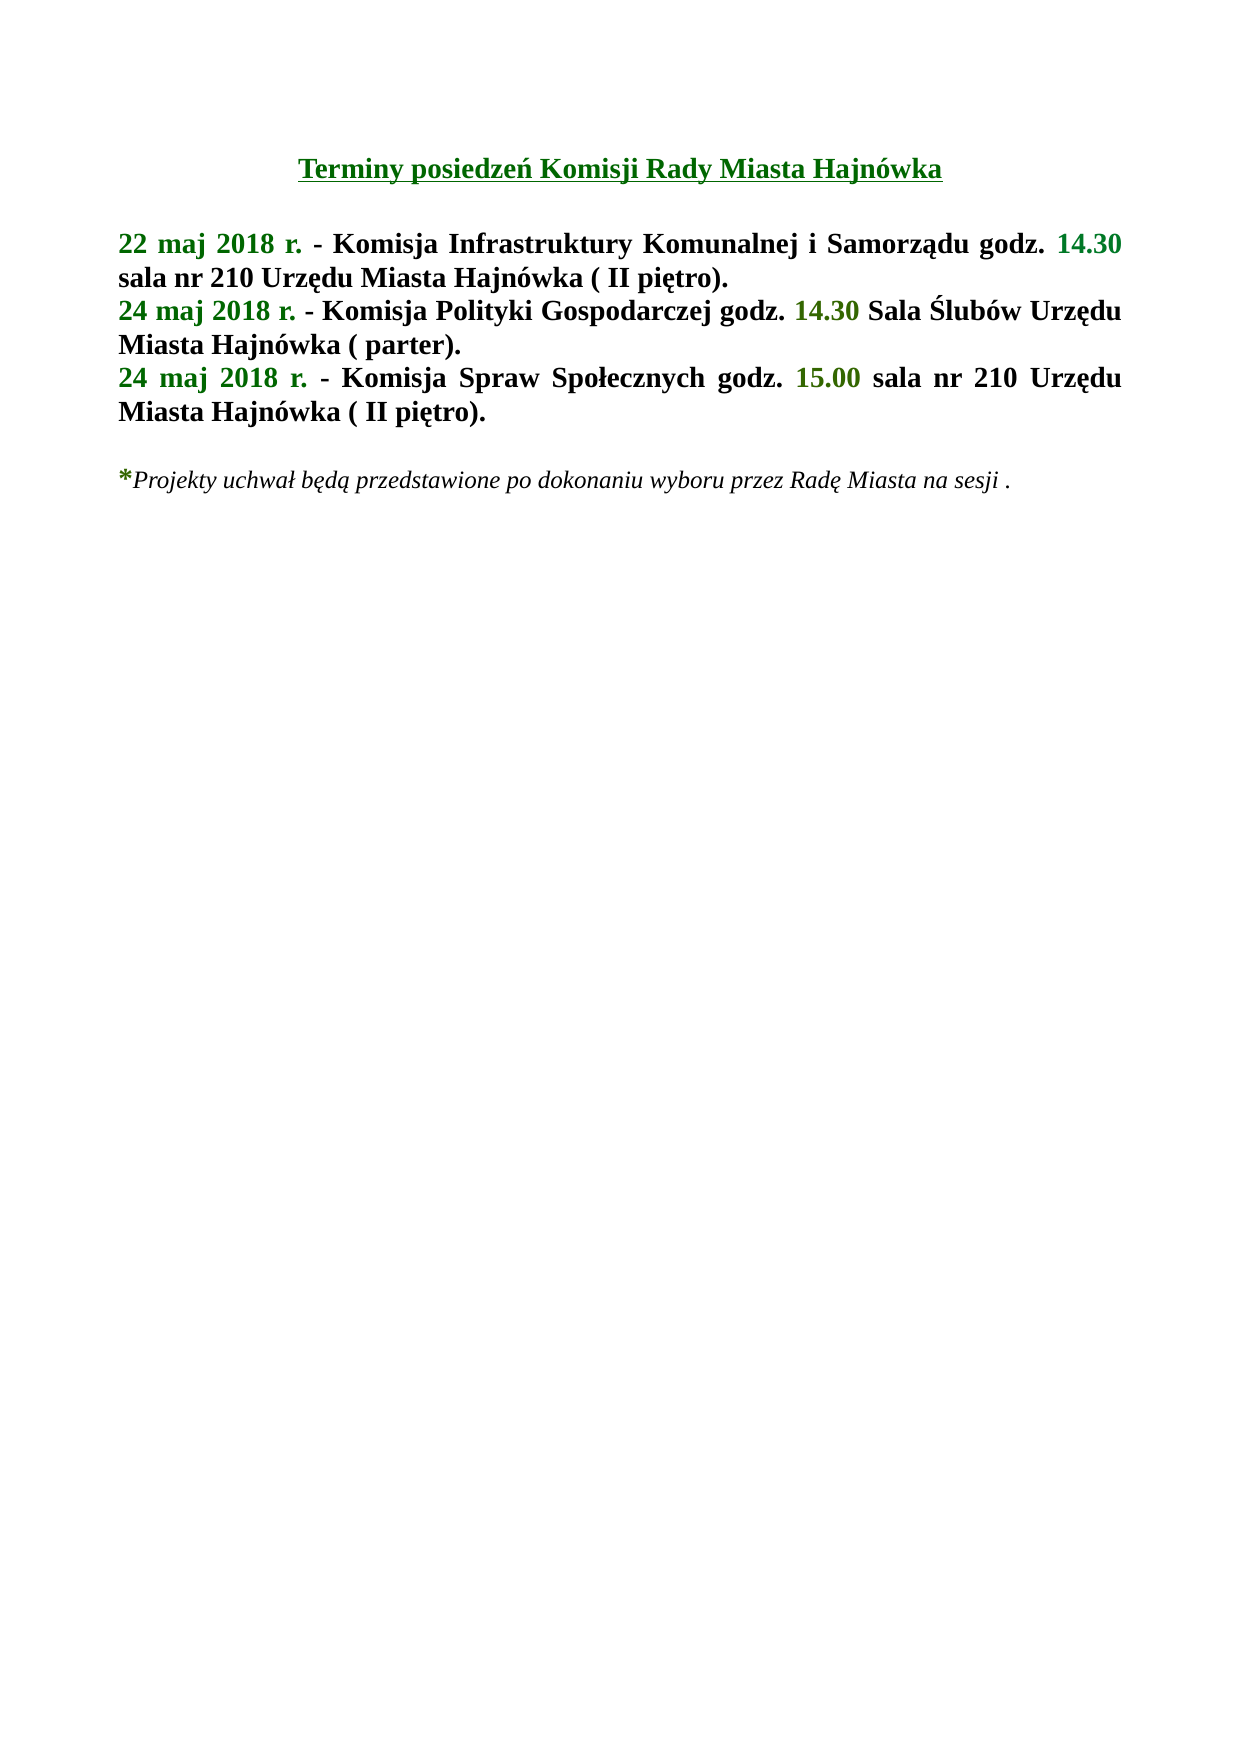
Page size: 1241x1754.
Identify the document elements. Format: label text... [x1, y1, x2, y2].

text Terminy posiedzeń Komisji Rady Miasta Hajnówka [118, 152, 1122, 185]
text 24 maj 2018 r. - Komisja Spraw Społecznych godz. 15.00 sala nr 210 Urzędu Miasta Hajnówka ( II piętro). [118, 361, 1122, 428]
text *Projekty uchwał będą przedstawione po dokonaniu wyboru przez Radę Miasta na sesji . [118, 461, 1122, 495]
text 24 maj 2018 r. - Komisja Polityki Gospodarczej godz. 14.30 Sala Ślubów Urzędu Miasta Hajnówka ( parter). [118, 293, 1122, 361]
text 22 maj 2018 r. - Komisja Infrastruktury Komunalnej i Samorządu godz. 14.30 sala nr 210 Urzędu Miasta Hajnówka ( II piętro). [118, 226, 1122, 293]
